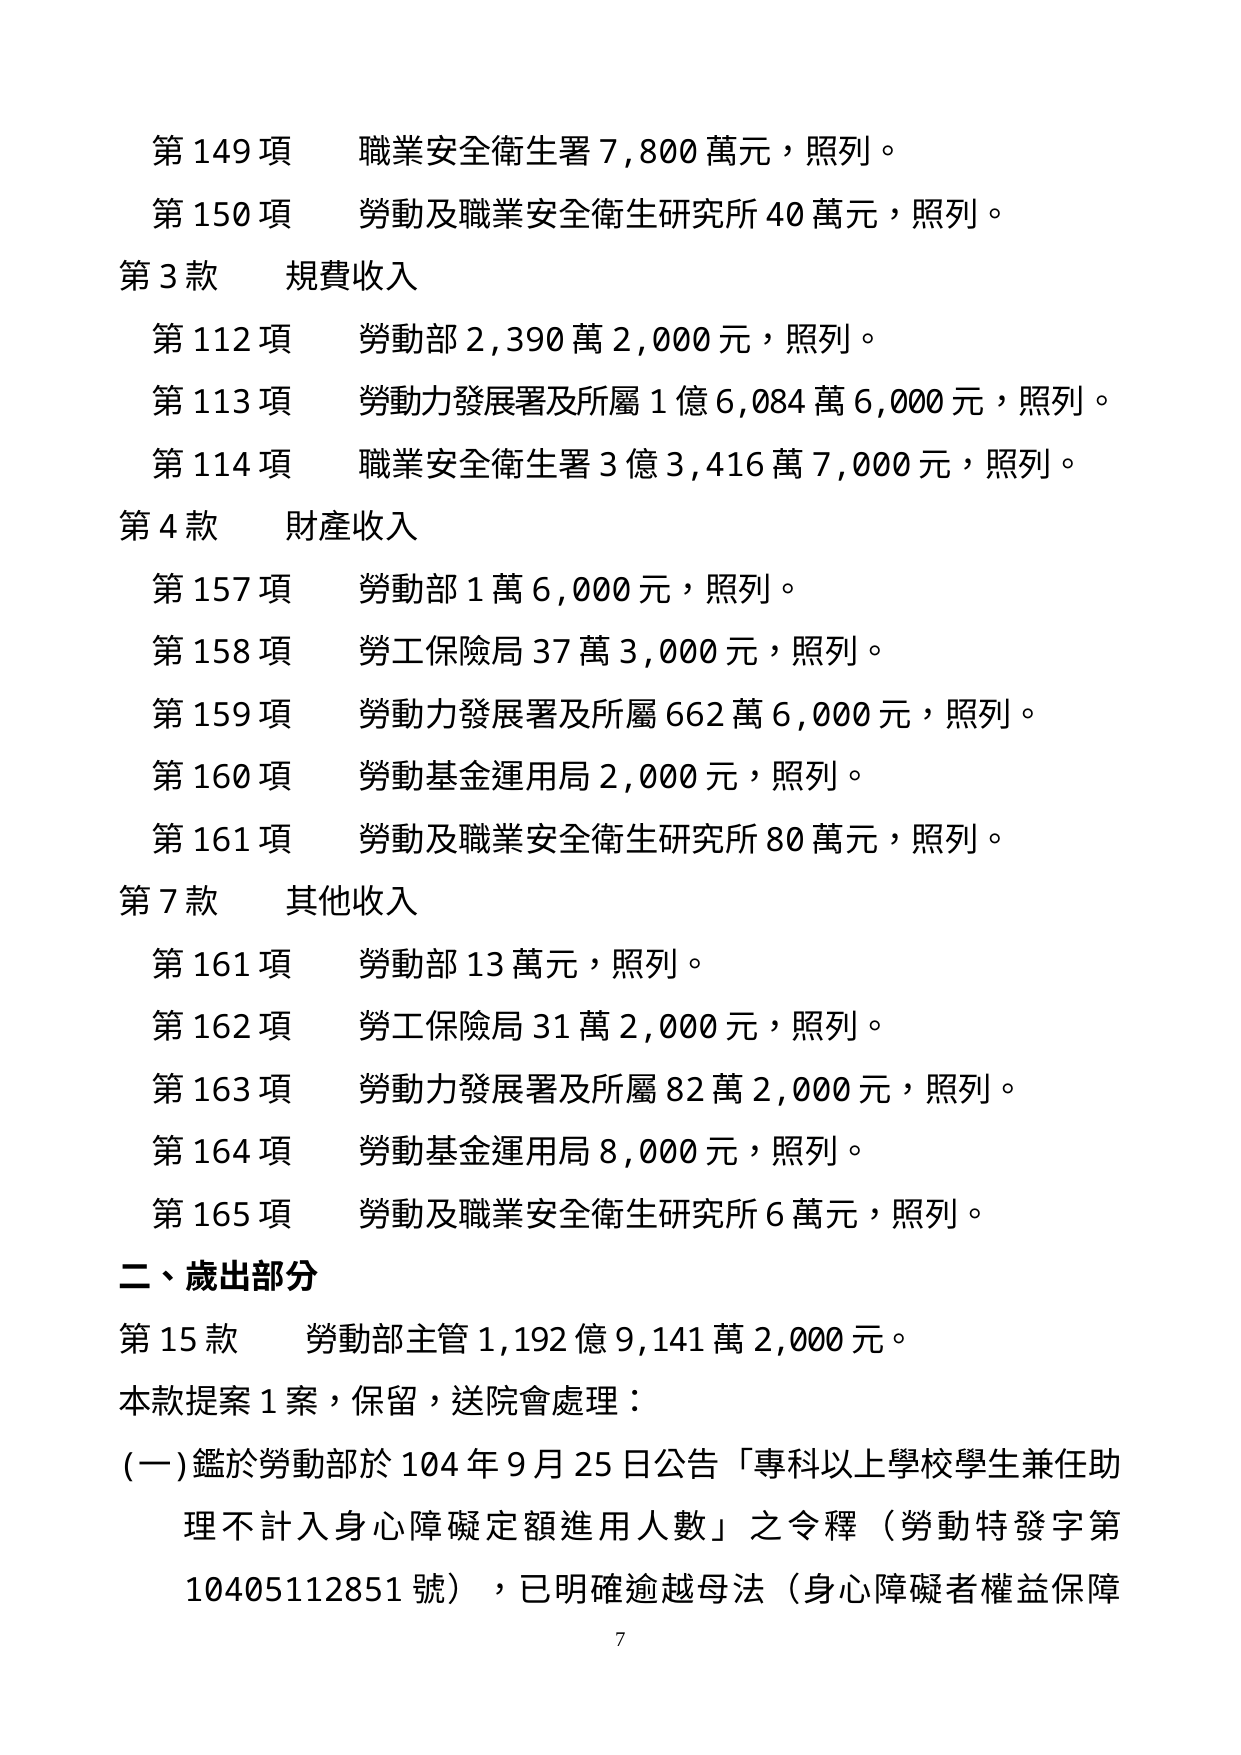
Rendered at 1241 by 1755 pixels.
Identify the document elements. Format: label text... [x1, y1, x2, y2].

text 第7款 其他收入 [118, 858, 1122, 920]
text 第149項 職業安全衛生署7,800萬元，照列。 [118, 108, 1122, 170]
text 第161項 勞動及職業安全衛生研究所80萬元，照列。 [118, 795, 1122, 858]
text 第162項 勞工保險局31萬2,000元，照列。 [118, 983, 1122, 1045]
text 第114項 職業安全衛生署3億3,416萬7,000元，照列。 [118, 420, 1122, 483]
text 第158項 勞工保險局37萬3,000元，照列。 [118, 608, 1122, 670]
text 第164項 勞動基金運用局8,000元，照列。 [118, 1108, 1122, 1170]
text 第112項 勞動部2,390萬2,000元，照列。 [118, 295, 1122, 358]
text 第163項 勞動力發展署及所屬82萬2,000元，照列。 [118, 1045, 1122, 1108]
text 第157項 勞動部1萬6,000元，照列。 [118, 545, 1122, 608]
text 第165項 勞動及職業安全衛生研究所6萬元，照列。 [118, 1170, 1122, 1233]
text (一)鑑於勞動部於104年9月25日公告「專科以上學校學生兼任助理不計入身心障礙定額進用人數」之令釋（勞動特發字第10405112851號），已明確逾越母法（身心障礙者權益保障 [118, 1420, 1122, 1608]
text 第15款 勞動部主管1,192億9,141萬2,000元。 [118, 1295, 1122, 1358]
text 第3款 規費收入 [118, 233, 1122, 295]
text 第160項 勞動基金運用局2,000元，照列。 [118, 733, 1122, 795]
text 二、歲出部分 [118, 1233, 1122, 1295]
text 本款提案1案，保留，送院會處理： [118, 1358, 1122, 1420]
text 第159項 勞動力發展署及所屬662萬6,000元，照列。 [118, 670, 1122, 733]
text 第4款 財產收入 [118, 483, 1122, 545]
text 第150項 勞動及職業安全衛生研究所40萬元，照列。 [118, 170, 1122, 233]
text 第161項 勞動部13萬元，照列。 [118, 920, 1122, 983]
text 第113項 勞動力發展署及所屬1億6,084萬6,000元，照列。 [118, 358, 1122, 420]
